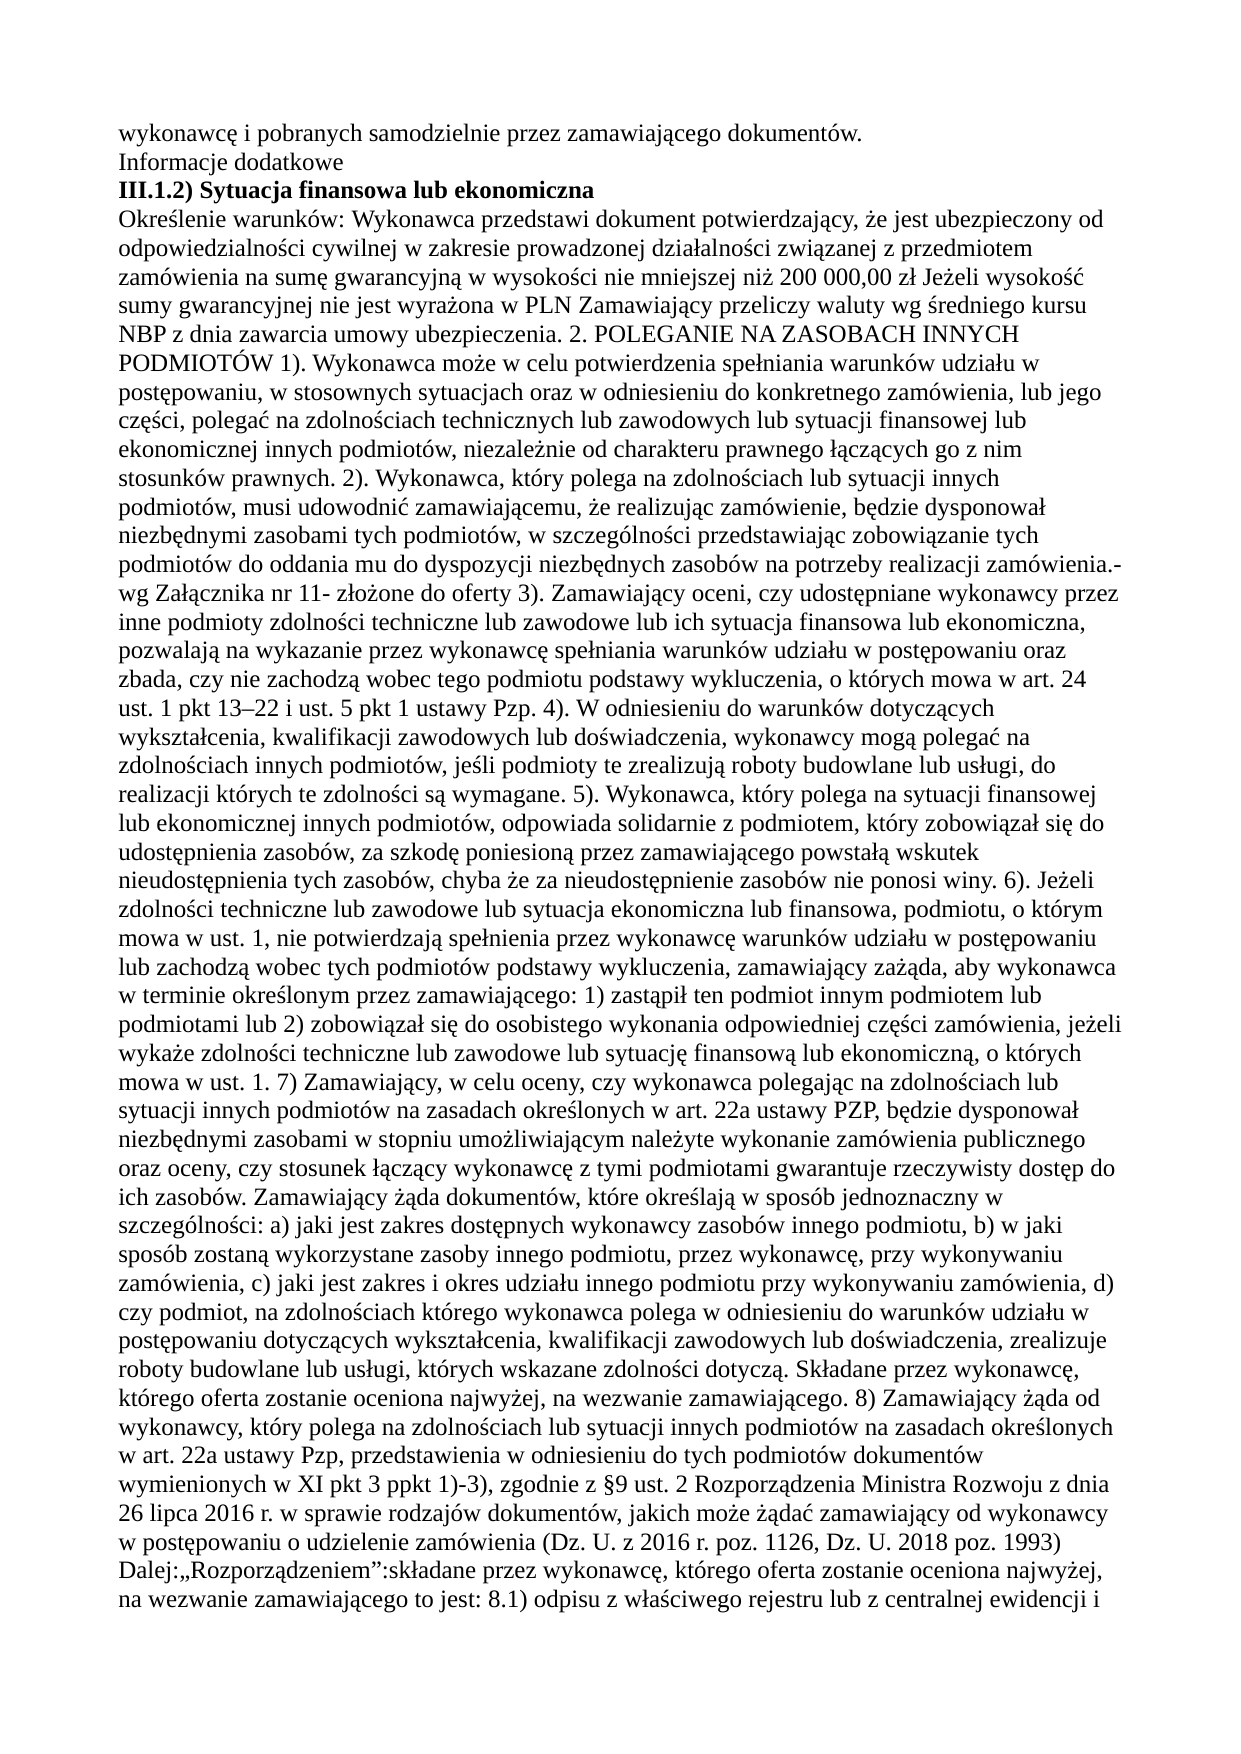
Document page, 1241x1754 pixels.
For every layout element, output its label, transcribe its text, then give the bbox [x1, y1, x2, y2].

text wykonawcę i pobranych samodzielnie przez zamawiającego dokumentów. Informacje dodatkowe III.1.2) Sytuacja finansowa lub ekonomiczna Określenie warunków: Wykonawca przedstawi dokument potwierdzający, że jest ubezpieczony od odpowiedzialności cywilnej w zakresie prowadzonej działalności związanej z przedmiotem zamówienia na sumę gwarancyjną w wysokości nie mniejszej niż 200 000,00 zł Jeżeli wysokość sumy gwarancyjnej nie jest wyrażona w PLN Zamawiający przeliczy waluty wg średniego kursu NBP z dnia zawarcia umowy ubezpieczenia. 2. POLEGANIE NA ZASOBACH INNYCH PODMIOTÓW 1). Wykonawca może w celu potwierdzenia spełniania warunków udziału w postępowaniu, w stosownych sytuacjach oraz w odniesieniu do konkretnego zamówienia, lub jego części, polegać na zdolnościach technicznych lub zawodowych lub sytuacji finansowej lub ekonomicznej innych podmiotów, niezależnie od charakteru prawnego łączących go z nim stosunków prawnych. 2). Wykonawca, który polega na zdolnościach lub sytuacji innych podmiotów, musi udowodnić zamawiającemu, że realizując zamówienie, będzie dysponował niezbędnymi zasobami tych podmiotów, w szczególności przedstawiając zobowiązanie tych podmiotów do oddania mu do dyspozycji niezbędnych zasobów na potrzeby realizacji zamówienia.- wg Załącznika nr 11- złożone do oferty 3). Zamawiający oceni, czy udostępniane wykonawcy przez inne podmioty zdolności techniczne lub zawodowe lub ich sytuacja finansowa lub ekonomiczna, pozwalają na wykazanie przez wykonawcę spełniania warunków udziału w postępowaniu oraz zbada, czy nie zachodzą wobec tego podmiotu podstawy wykluczenia, o których mowa w art. 24 ust. 1 pkt 13–22 i ust. 5 pkt 1 ustawy Pzp. 4). W odniesieniu do warunków dotyczących wykształcenia, kwalifikacji zawodowych lub doświadczenia, wykonawcy mogą polegać na zdolnościach innych podmiotów, jeśli podmioty te zrealizują roboty budowlane lub usługi, do realizacji których te zdolności są wymagane. 5). Wykonawca, który polega na sytuacji finansowej lub ekonomicznej innych podmiotów, odpowiada solidarnie z podmiotem, który zobowiązał się do udostępnienia zasobów, za szkodę poniesioną przez zamawiającego powstałą wskutek nieudostępnienia tych zasobów, chyba że za nieudostępnienie zasobów nie ponosi winy. 6). Jeżeli zdolności techniczne lub zawodowe lub sytuacja ekonomiczna lub finansowa, podmiotu, o którym mowa w ust. 1, nie potwierdzają spełnienia przez wykonawcę warunków udziału w postępowaniu lub zachodzą wobec tych podmiotów podstawy wykluczenia, zamawiający zażąda, aby wykonawca w terminie określonym przez zamawiającego: 1) zastąpił ten podmiot innym podmiotem lub podmiotami lub 2) zobowiązał się do osobistego wykonania odpowiedniej części zamówienia, jeżeli wykaże zdolności techniczne lub zawodowe lub sytuację finansową lub ekonomiczną, o których mowa w ust. 1. 7) Zamawiający, w celu oceny, czy wykonawca polegając na zdolnościach lub sytuacji innych podmiotów na zasadach określonych w art. 22a ustawy PZP, będzie dysponował niezbędnymi zasobami w stopniu umożliwiającym należyte wykonanie zamówienia publicznego oraz oceny, czy stosunek łączący wykonawcę z tymi podmiotami gwarantuje rzeczywisty dostęp do ich zasobów. Zamawiający żąda dokumentów, które określają w sposób jednoznaczny w szczególności: a) jaki jest zakres dostępnych wykonawcy zasobów innego podmiotu, b) w jaki sposób zostaną wykorzystane zasoby innego podmiotu, przez wykonawcę, przy wykonywaniu zamówienia, c) jaki jest zakres i okres udziału innego podmiotu przy wykonywaniu zamówienia, d) czy podmiot, na zdolnościach którego wykonawca polega w odniesieniu do warunków udziału w postępowaniu dotyczących wykształcenia, kwalifikacji zawodowych lub doświadczenia, zrealizuje roboty budowlane lub usługi, których wskazane zdolności dotyczą. Składane przez wykonawcę, którego oferta zostanie oceniona najwyżej, na wezwanie zamawiającego. 8) Zamawiający żąda od wykonawcy, który polega na zdolnościach lub sytuacji innych podmiotów na zasadach określonych w art. 22a ustawy Pzp, przedstawienia w odniesieniu do tych podmiotów dokumentów wymienionych w XI pkt 3 ppkt 1)-3), zgodnie z §9 ust. 2 Rozporządzenia Ministra Rozwoju z dnia 26 lipca 2016 r. w sprawie rodzajów dokumentów, jakich może żądać zamawiający od wykonawcy w postępowaniu o udzielenie zamówienia (Dz. U. z 2016 r. poz. 1126, Dz. U. 2018 poz. 1993) Dalej:„Rozporządzeniem”:składane przez wykonawcę, którego oferta zostanie oceniona najwyżej, na wezwanie zamawiającego to jest: 8.1) odpisu z właściwego rejestru lub z centralnej ewidencji i [118, 118, 1122, 1613]
